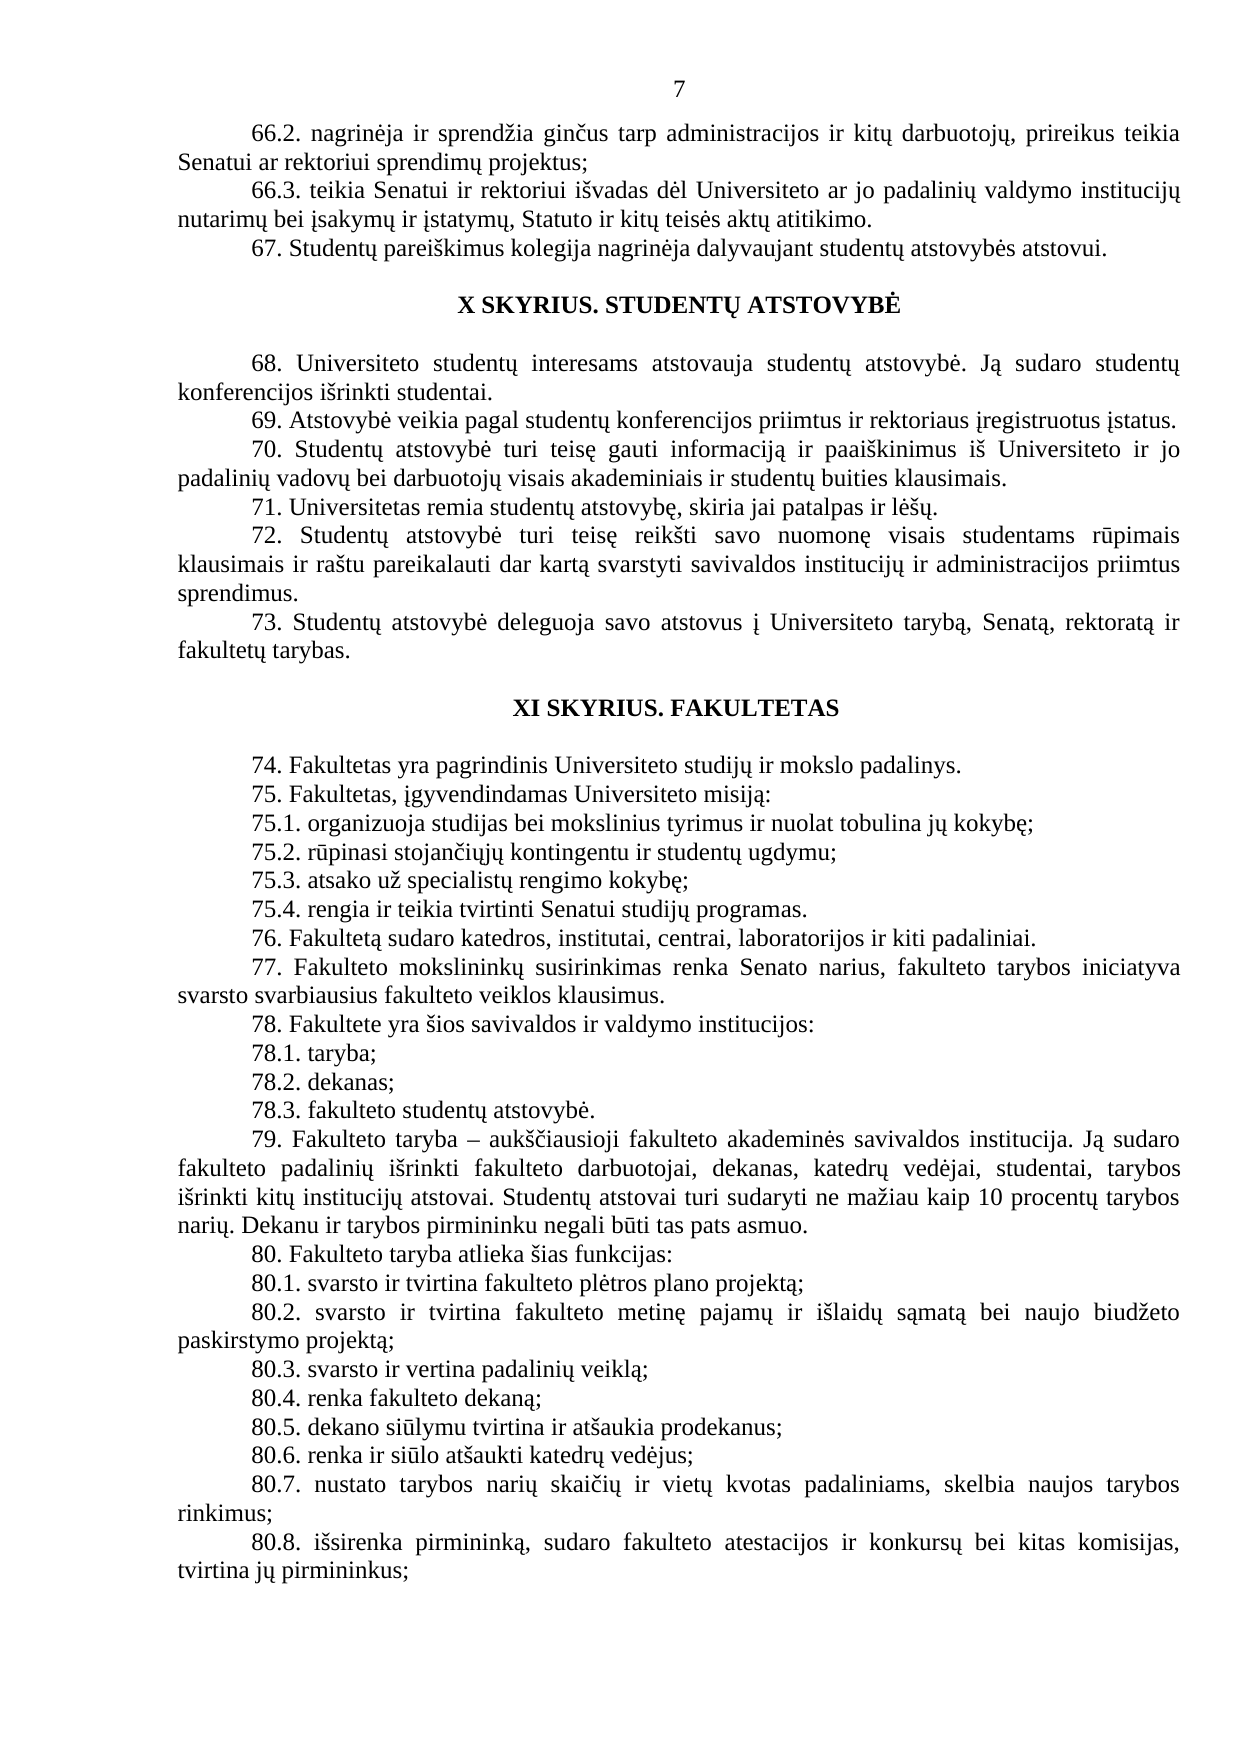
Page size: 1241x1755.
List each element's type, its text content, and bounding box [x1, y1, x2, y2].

text 74. Fakultetas yra pagrindinis Universiteto studijų ir mokslo padalinys. [177, 751, 1181, 779]
text 78.1. taryba; [177, 1038, 1181, 1067]
text 76. Fakultetą sudaro katedros, institutai, centrai, laboratorijos ir kiti padaliniai. [177, 923, 1181, 952]
text 67. Studentų pareiškimus kolegija nagrinėja dalyvaujant studentų atstovybės atstovui. [177, 233, 1181, 262]
text 80.1. svarsto ir tvirtina fakulteto plėtros plano projektą; [177, 1268, 1181, 1297]
text 80.8. išsirenka pirmininką, sudaro fakulteto atestacijos ir konkursų bei kitas komisijas, tvirtina jų pirmininkus; [177, 1527, 1181, 1584]
text 68. Universiteto studentų interesams atstovauja studentų atstovybė. Ją sudaro studentų konferencijos išrinkti studentai. [177, 348, 1181, 406]
text 79. Fakulteto taryba – aukščiausioji fakulteto akademinės savivaldos institucija. Ją sudaro fakulteto padalinių išrinkti fakulteto darbuotojai, dekanas, katedrų vedėjai, studentai, tarybos išrinkti kitų institucijų atstovai. Studentų atstovai turi sudaryti ne mažiau kaip 10 procentų tarybos narių. Dekanu ir tarybos pirmininku negali būti tas pats asmuo. [177, 1124, 1181, 1239]
text 75.4. rengia ir teikia tvirtinti Senatui studijų programas. [177, 894, 1181, 923]
text 66.3. teikia Senatui ir rektoriui išvadas dėl Universiteto ar jo padalinių valdymo institucijų nutarimų bei įsakymų ir įstatymų, Statuto ir kitų teisės aktų atitikimo. [177, 176, 1181, 233]
text 75.3. atsako už specialistų rengimo kokybę; [177, 866, 1181, 894]
text X skyrius. Studentų atstovybė [177, 291, 1181, 319]
text 80.3. svarsto ir vertina padalinių veiklą; [177, 1354, 1181, 1383]
text 77. Fakulteto mokslininkų susirinkimas renka Senato narius, fakulteto tarybos iniciatyva svarsto svarbiausius fakulteto veiklos klausimus. [177, 952, 1181, 1009]
text 80.7. nustato tarybos narių skaičių ir vietų kvotas padaliniams, skelbia naujos tarybos rinkimus; [177, 1469, 1181, 1527]
text 75.2. rūpinasi stojančiųjų kontingentu ir studentų ugdymu; [177, 837, 1181, 866]
text 70. Studentų atstovybė turi teisę gauti informaciją ir paaiškinimus iš Universiteto ir jo padalinių vadovų bei darbuotojų visais akademiniais ir studentų buities klausimais. [177, 434, 1181, 492]
text 75. Fakultetas, įgyvendindamas Universiteto misiją: [177, 779, 1181, 808]
text 78.2. dekanas; [177, 1067, 1181, 1096]
text 78.3. fakulteto studentų atstovybė. [177, 1096, 1181, 1124]
text 72. Studentų atstovybė turi teisę reikšti savo nuomonę visais studentams rūpimais klausimais ir raštu pareikalauti dar kartą svarstyti savivaldos institucijų ir administracijos priimtus sprendimus. [177, 521, 1181, 607]
text 80.2. svarsto ir tvirtina fakulteto metinę pajamų ir išlaidų sąmatą bei naujo biudžeto paskirstymo projektą; [177, 1297, 1181, 1354]
text 73. Studentų atstovybė deleguoja savo atstovus į Universiteto tarybą, Senatą, rektoratą ir fakultetų tarybas. [177, 607, 1181, 664]
text 80.5. dekano siūlymu tvirtina ir atšaukia prodekanus; [177, 1412, 1181, 1441]
text 80. Fakulteto taryba atlieka šias funkcijas: [177, 1239, 1181, 1268]
text 75.1. organizuoja studijas bei mokslinius tyrimus ir nuolat tobulina jų kokybę; [177, 808, 1181, 837]
text 66.2. nagrinėja ir sprendžia ginčus tarp administracijos ir kitų darbuotojų, prireikus teikia Senatui ar rektoriui sprendimų projektus; [177, 118, 1181, 176]
text 71. Universitetas remia studentų atstovybę, skiria jai patalpas ir lėšų. [177, 492, 1181, 521]
text 78. Fakultete yra šios savivaldos ir valdymo institucijos: [177, 1009, 1181, 1038]
text XI skyrius. Fakultetas [177, 693, 1181, 722]
text 80.4. renka fakulteto dekaną; [177, 1383, 1181, 1412]
text 80.6. renka ir siūlo atšaukti katedrų vedėjus; [177, 1441, 1181, 1469]
text 69. Atstovybė veikia pagal studentų konferencijos priimtus ir rektoriaus įregistruotus įstatus. [177, 406, 1181, 434]
